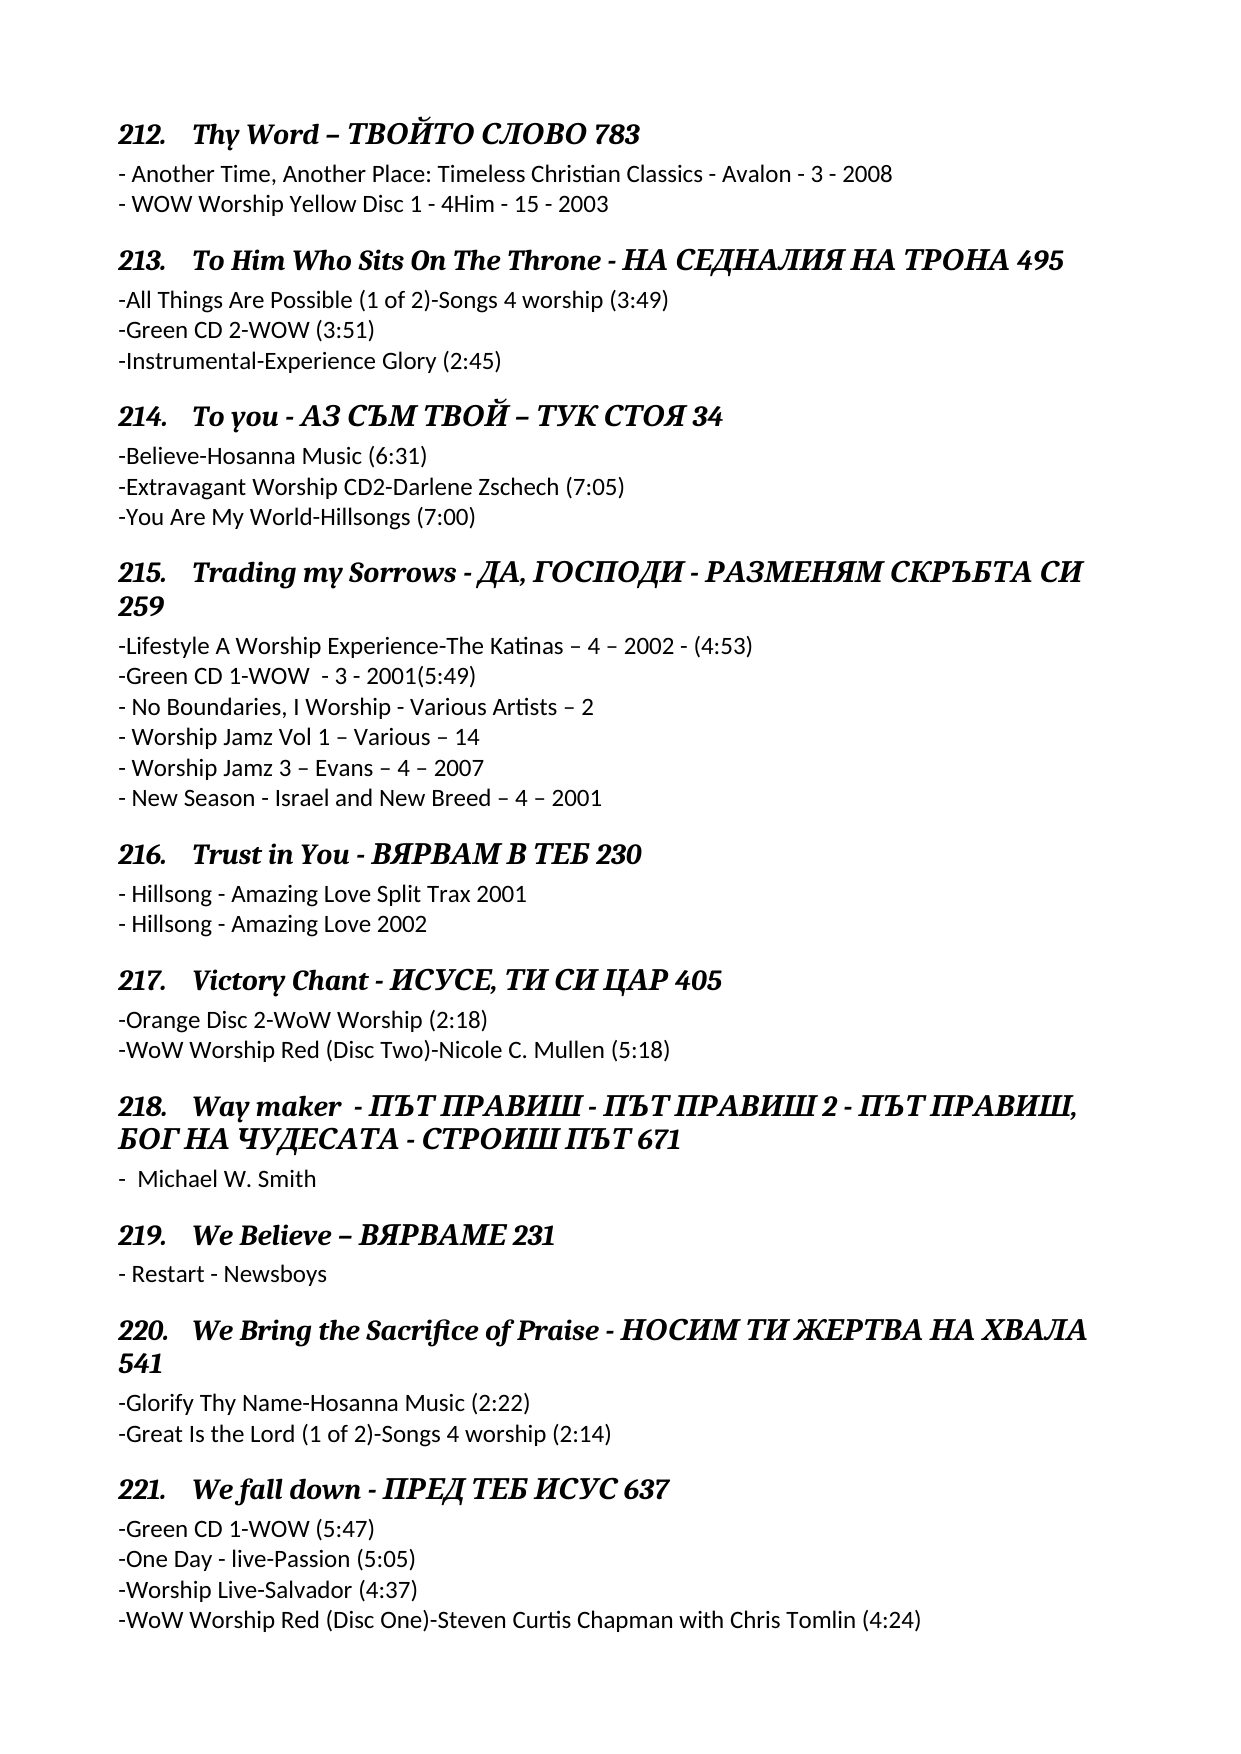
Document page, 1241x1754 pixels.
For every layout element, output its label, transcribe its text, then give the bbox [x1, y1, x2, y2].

subtitle We Bring the Sacrifice of Praise - НОСИМ ТИ ЖЕРТВА НА ХВАЛА 541 [118, 1314, 1122, 1381]
subtitle To you - АЗ СЪМ ТВОЙ – ТУК СТОЯ 34 [118, 400, 1122, 434]
text - New Season - Israel and New Breed – 4 – 2001 [118, 783, 1122, 813]
subtitle We Believe – ВЯРВАМЕ 231 [118, 1219, 1122, 1252]
text -WoW Worship Red (Disc One)-Steven Curtis Chapman with Chris Tomlin (4:24) [118, 1605, 1122, 1635]
text -One Day - live-Passion (5:05) [118, 1544, 1122, 1574]
text -Glorify Thy Name-Hosanna Music (2:22) [118, 1387, 1122, 1418]
text -You Are My World-Hillsongs (7:00) [118, 501, 1122, 532]
subtitle Victory Chant - ИСУСЕ, ТИ СИ ЦАР 405 [118, 964, 1122, 997]
subtitle Thy Word – ТВОЙТО СЛОВО 783 [118, 118, 1122, 152]
text - Worship Jamz Vol 1 – Various – 14 [118, 722, 1122, 752]
text - No Boundaries, I Worship - Various Artists – 2 [118, 691, 1122, 722]
subtitle Way maker - ПЪТ ПРАВИШ - ПЪТ ПРАВИШ 2 - ПЪТ ПРАВИШ, БОГ НА ЧУДЕСАТА - СТРОИШ ПЪТ 671 [118, 1090, 1122, 1157]
list - Michael W. Smith [118, 1163, 1122, 1194]
text -Believe-Hosanna Music (6:31) [118, 440, 1122, 471]
text -WoW Worship Red (Disc Two)-Nicole C. Mullen (5:18) [118, 1034, 1122, 1065]
text - Restart - Newsboys [118, 1258, 1122, 1289]
text -Lifestyle A Worship Experience-The Katinas – 4 – 2002 - (4:53) [118, 630, 1122, 661]
text - Worship Jamz 3 – Evans – 4 – 2007 [118, 752, 1122, 783]
text -Extravagant Worship CD2-Darlene Zschech (7:05) [118, 471, 1122, 501]
text - WOW Worship Yellow Disc 1 - 4Him - 15 - 2003 [118, 188, 1122, 219]
text -Worship Live-Salvador (4:37) [118, 1574, 1122, 1605]
subtitle We fall down - ПРЕД ТЕБ ИСУС 637 [118, 1473, 1122, 1507]
text -Green CD 2-WOW (3:51) [118, 314, 1122, 345]
text -Instrumental-Experience Glory (2:45) [118, 345, 1122, 375]
subtitle Trust in You - ВЯРВАМ В ТЕБ 230 [118, 838, 1122, 872]
text - Hillsong - Amazing Love Split Trax 2001 [118, 878, 1122, 908]
subtitle To Him Who Sits On The Throne - НА СЕДНАЛИЯ НА ТРОНА 495 [118, 244, 1122, 277]
text -Orange Disc 2-WoW Worship (2:18) [118, 1004, 1122, 1034]
text - Hillsong - Amazing Love 2002 [118, 908, 1122, 939]
text -Green CD 1-WOW (5:47) [118, 1513, 1122, 1544]
text -Green CD 1-WOW - 3 - 2001(5:49) [118, 661, 1122, 691]
text -All Things Are Possible (1 of 2)-Songs 4 worship (3:49) [118, 284, 1122, 314]
subtitle Trading my Sorrows - ДА, ГОСПОДИ - РАЗМЕНЯМ СКРЪБТА СИ 259 [118, 557, 1122, 624]
text -Great Is the Lord (1 of 2)-Songs 4 worship (2:14) [118, 1418, 1122, 1448]
text - Another Time, Another Place: Timeless Christian Classics - Avalon - 3 - 2008 [118, 158, 1122, 188]
